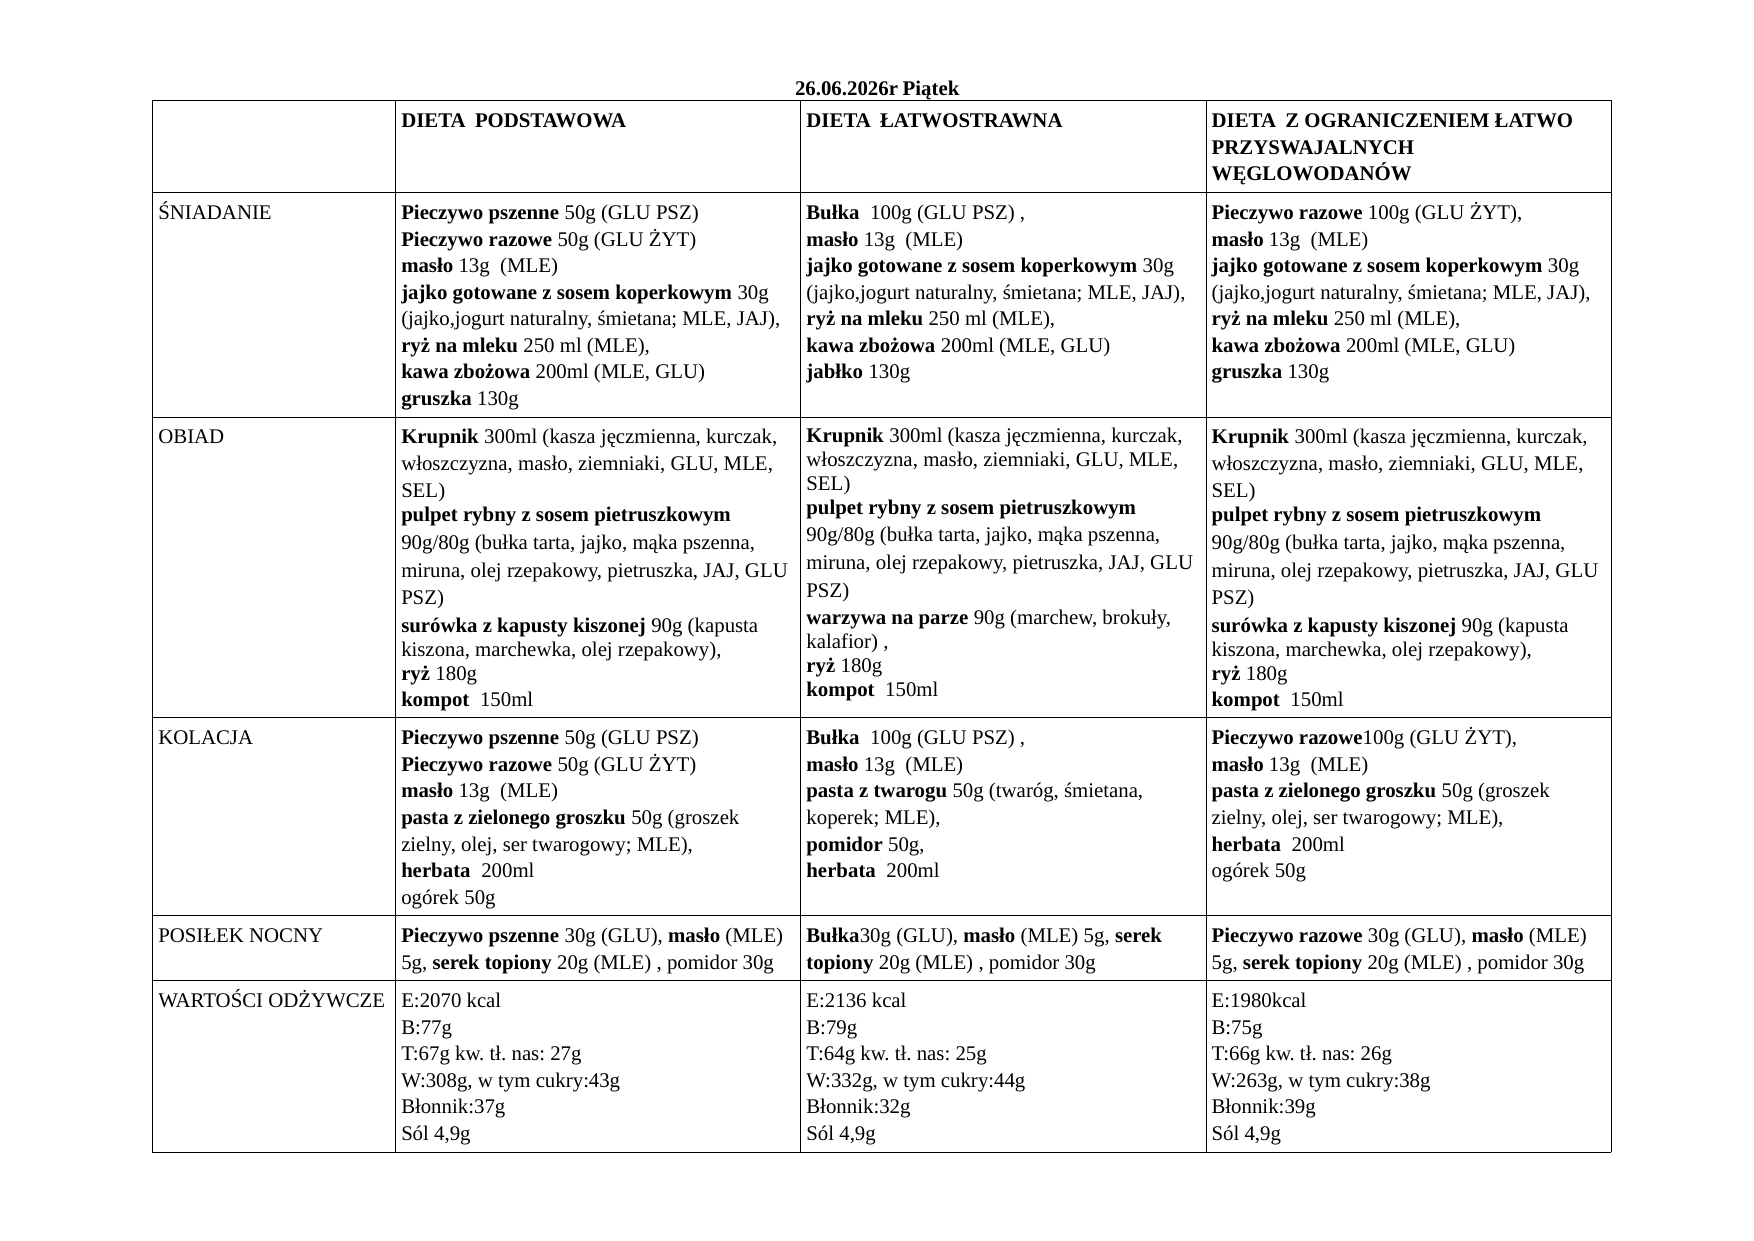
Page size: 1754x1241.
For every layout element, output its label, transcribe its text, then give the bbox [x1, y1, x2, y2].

table_cell Pieczywo razowe 30g (GLU), masło (MLE) 5g, serek topiony 20g (MLE) , pomidor 30g [1207, 916, 1611, 980]
table_cell Pieczywo pszenne 30g (GLU), masło (MLE) 5g, serek topiony 20g (MLE) , pomidor 30g [396, 916, 800, 980]
table_cell Pieczywo pszenne 50g (GLU PSZ) Pieczywo razowe 50g (GLU ŻYT) masło 13g (MLE) jajko gotowane z sosem koperkowym 30g (jajko,jogurt naturalny, śmietana; MLE, JAJ), ryż na mleku 250 ml (MLE), kawa zbożowa 200ml (MLE, GLU) gruszka 130g [396, 193, 800, 416]
table_cell Pieczywo razowe 100g (GLU ŻYT), masło 13g (MLE) jajko gotowane z sosem koperkowym 30g (jajko,jogurt naturalny, śmietana; MLE, JAJ), ryż na mleku 250 ml (MLE), kawa zbożowa 200ml (MLE, GLU) gruszka 130g [1207, 193, 1611, 416]
table_cell E:2070 kcal B:77g T:67g kw. tł. nas: 27g W:308g, w tym cukry:43g Błonnik:37g Sól 4,9g [396, 981, 800, 1152]
table_cell Krupnik 300ml (kasza jęczmienna, kurczak, włoszczyzna, masło, ziemniaki, GLU, MLE, SEL) pulpet rybny z sosem pietruszkowym 90g/80g (bułka tarta, jajko, mąka pszenna, miruna, olej rzepakowy, pietruszka, JAJ, GLU PSZ) surówka z kapusty kiszonej 90g (kapusta kiszona, marchewka, olej rzepakowy), ryż 180g kompot 150ml [396, 418, 800, 717]
table_cell E:2136 kcal B:79g T:64g kw. tł. nas: 25g W:332g, w tym cukry:44g Błonnik:32g Sól 4,9g [801, 981, 1206, 1152]
table_cell Bułka 100g (GLU PSZ) , masło 13g (MLE) pasta z twarogu 50g (twaróg, śmietana, koperek; MLE), pomidor 50g, herbata 200ml [801, 718, 1206, 915]
table_cell Bułka30g (GLU), masło (MLE) 5g, serek topiony 20g (MLE) , pomidor 30g [801, 916, 1206, 980]
text 26.06.2026r Piątek [148, 74, 1606, 100]
table_cell Krupnik 300ml (kasza jęczmienna, kurczak, włoszczyzna, masło, ziemniaki, GLU, MLE, SEL) pulpet rybny z sosem pietruszkowym 90g/80g (bułka tarta, jajko, mąka pszenna, miruna, olej rzepakowy, pietruszka, JAJ, GLU PSZ) surówka z kapusty kiszonej 90g (kapusta kiszona, marchewka, olej rzepakowy), ryż 180g kompot 150ml [1207, 418, 1611, 717]
table_header [153, 101, 395, 192]
table_header DIETA PODSTAWOWA [396, 101, 800, 192]
table_cell Bułka 100g (GLU PSZ) , masło 13g (MLE) jajko gotowane z sosem koperkowym 30g (jajko,jogurt naturalny, śmietana; MLE, JAJ), ryż na mleku 250 ml (MLE), kawa zbożowa 200ml (MLE, GLU) jabłko 130g [801, 193, 1206, 416]
table_header DIETA Z ograniczeniem łatwo przyswajalnych węglowodanów [1207, 101, 1611, 192]
table_cell Pieczywo razowe100g (GLU ŻYT), masło 13g (MLE) pasta z zielonego groszku 50g (groszek zielny, olej, ser twarogowy; MLE), herbata 200ml ogórek 50g [1207, 718, 1611, 915]
table_cell Pieczywo pszenne 50g (GLU PSZ) Pieczywo razowe 50g (GLU ŻYT) masło 13g (MLE) pasta z zielonego groszku 50g (groszek zielny, olej, ser twarogowy; MLE), herbata 200ml ogórek 50g [396, 718, 800, 915]
table_cell OBIAD [153, 418, 395, 717]
table_cell ŚNIADANIE [153, 193, 395, 416]
table_cell KOLACJA [153, 718, 395, 915]
table_cell E:1980kcal B:75g T:66g kw. tł. nas: 26g W:263g, w tym cukry:38g Błonnik:39g Sól 4,9g [1207, 981, 1611, 1152]
table_cell WARTOŚCI ODŻYWCZE [153, 981, 395, 1152]
table_header DIETA ŁATWOSTRAWNA [801, 101, 1206, 192]
table_cell POSIŁEK NOCNY [153, 916, 395, 980]
table_cell Krupnik 300ml (kasza jęczmienna, kurczak, włoszczyzna, masło, ziemniaki, GLU, MLE, SEL) pulpet rybny z sosem pietruszkowym 90g/80g (bułka tarta, jajko, mąka pszenna, miruna, olej rzepakowy, pietruszka, JAJ, GLU PSZ) warzywa na parze 90g (marchew, brokuły, kalafior) , ryż 180g kompot 150ml [801, 418, 1206, 717]
